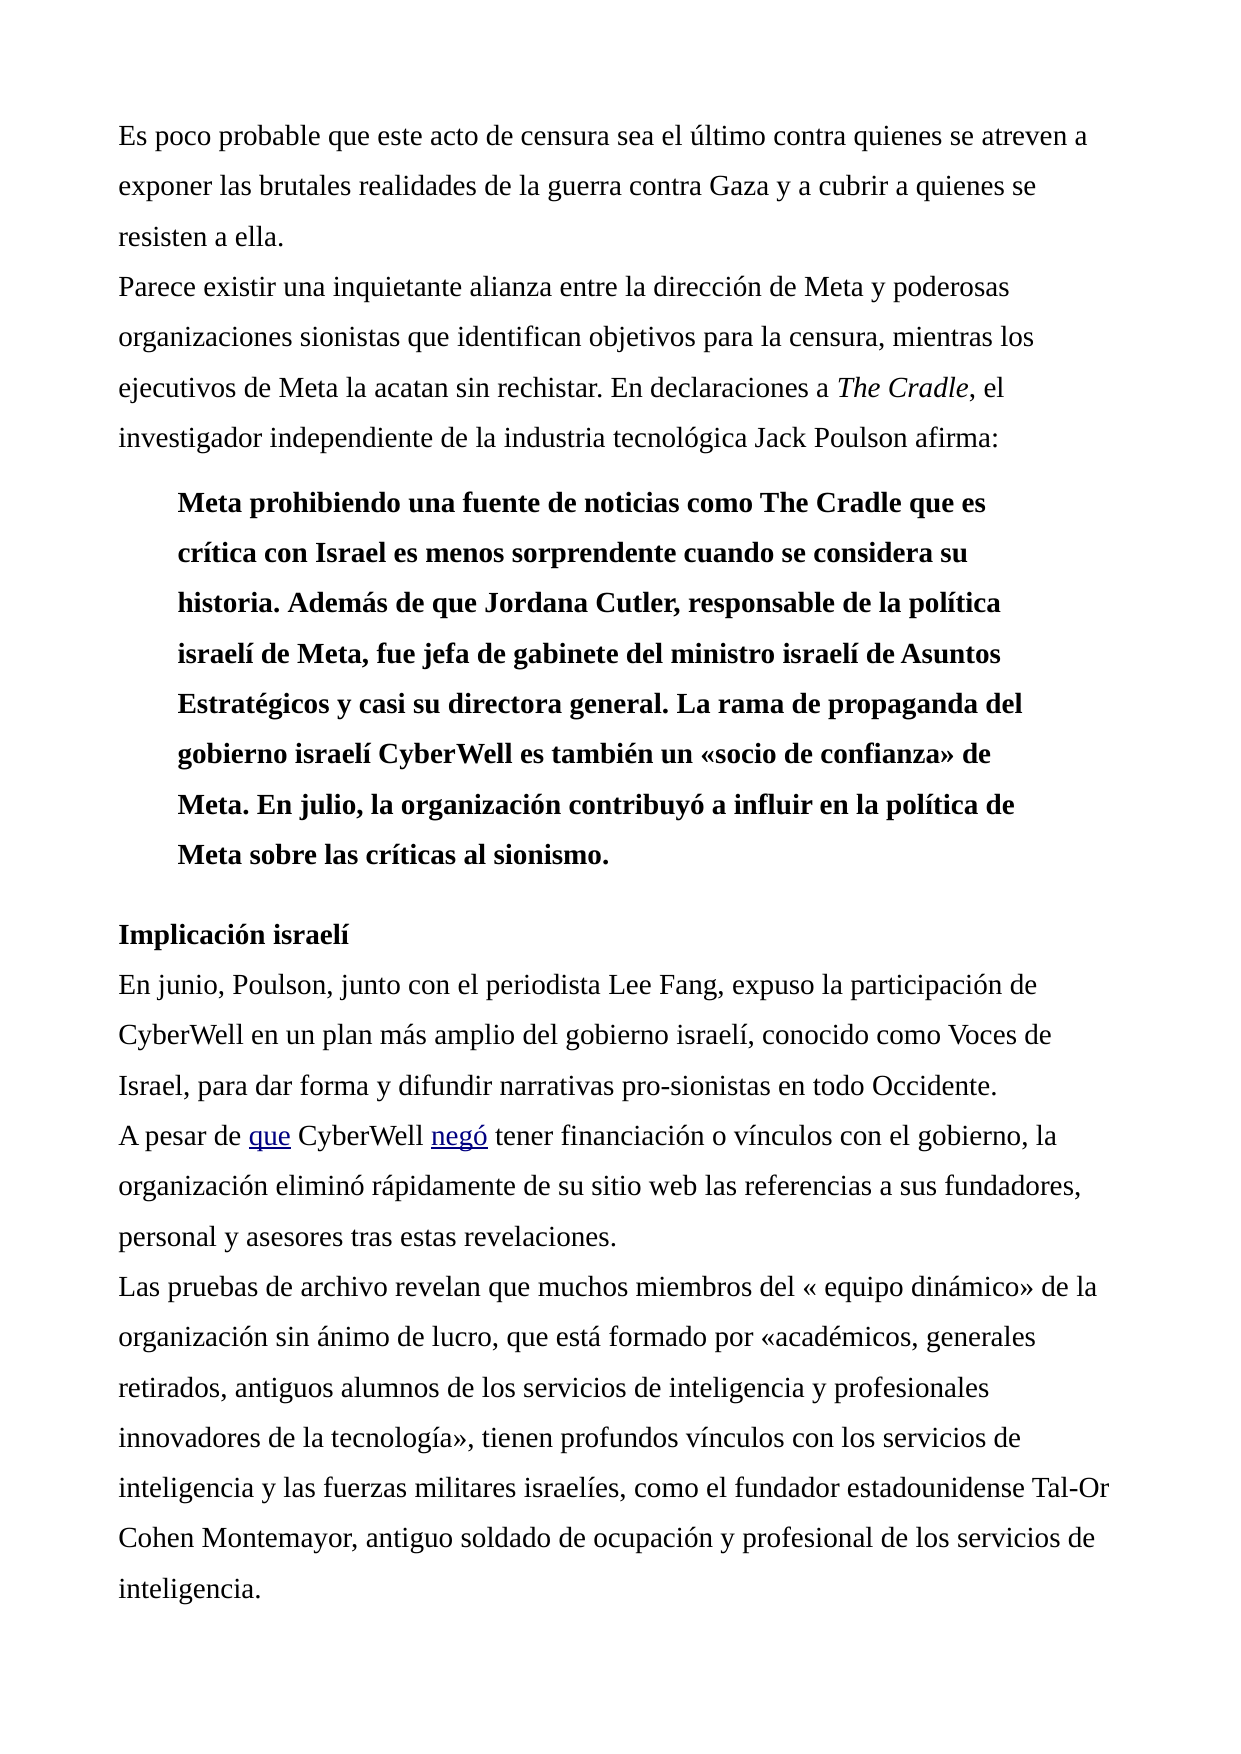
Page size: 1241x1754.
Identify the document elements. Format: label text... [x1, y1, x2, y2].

text Implicación israelí En junio, Poulson, junto con el periodista Lee Fang, expuso la participación de CyberWell en un plan más amplio del gobierno israelí, conocido como Voces de Israel, para dar forma y difundir narrativas pro-sionistas en todo Occidente. A pesar de que CyberWell negó tener financiación o vínculos con el gobierno, la organización eliminó rápidamente de su sitio web las referencias a sus fundadores, personal y asesores tras estas revelaciones. Las pruebas de archivo revelan que muchos miembros del « equipo dinámico» de la organización sin ánimo de lucro, que está formado por «académicos, generales retirados, antiguos alumnos de los servicios de inteligencia y profesionales innovadores de la tecnología», tienen profundos vínculos con los servicios de inteligencia y las fuerzas militares israelíes, como el fundador estadounidense Tal-Or Cohen Montemayor, antiguo soldado de ocupación y profesional de los servicios de inteligencia. [118, 917, 1122, 1604]
text Es poco probable que este acto de censura sea el último contra quienes se atreven a exponer las brutales realidades de la guerra contra Gaza y a cubrir a quienes se resisten a ella. Parece existir una inquietante alianza entre la dirección de Meta y poderosas organizaciones sionistas que identifican objetivos para la censura, mientras los ejecutivos de Meta la acatan sin rechistar. En declaraciones a The Cradle, el investigador independiente de la industria tecnológica Jack Poulson afirma: [118, 118, 1122, 453]
text Meta prohibiendo una fuente de noticias como The Cradle que es crítica con Israel es menos sorprendente cuando se considera su historia. Además de que Jordana Cutler, responsable de la política israelí de Meta, fue jefa de gabinete del ministro israelí de Asuntos Estratégicos y casi su directora general. La rama de propaganda del gobierno israelí CyberWell es también un «socio de confianza» de Meta. En julio, la organización contribuyó a influir en la política de Meta sobre las críticas al sionismo. [177, 485, 1063, 871]
